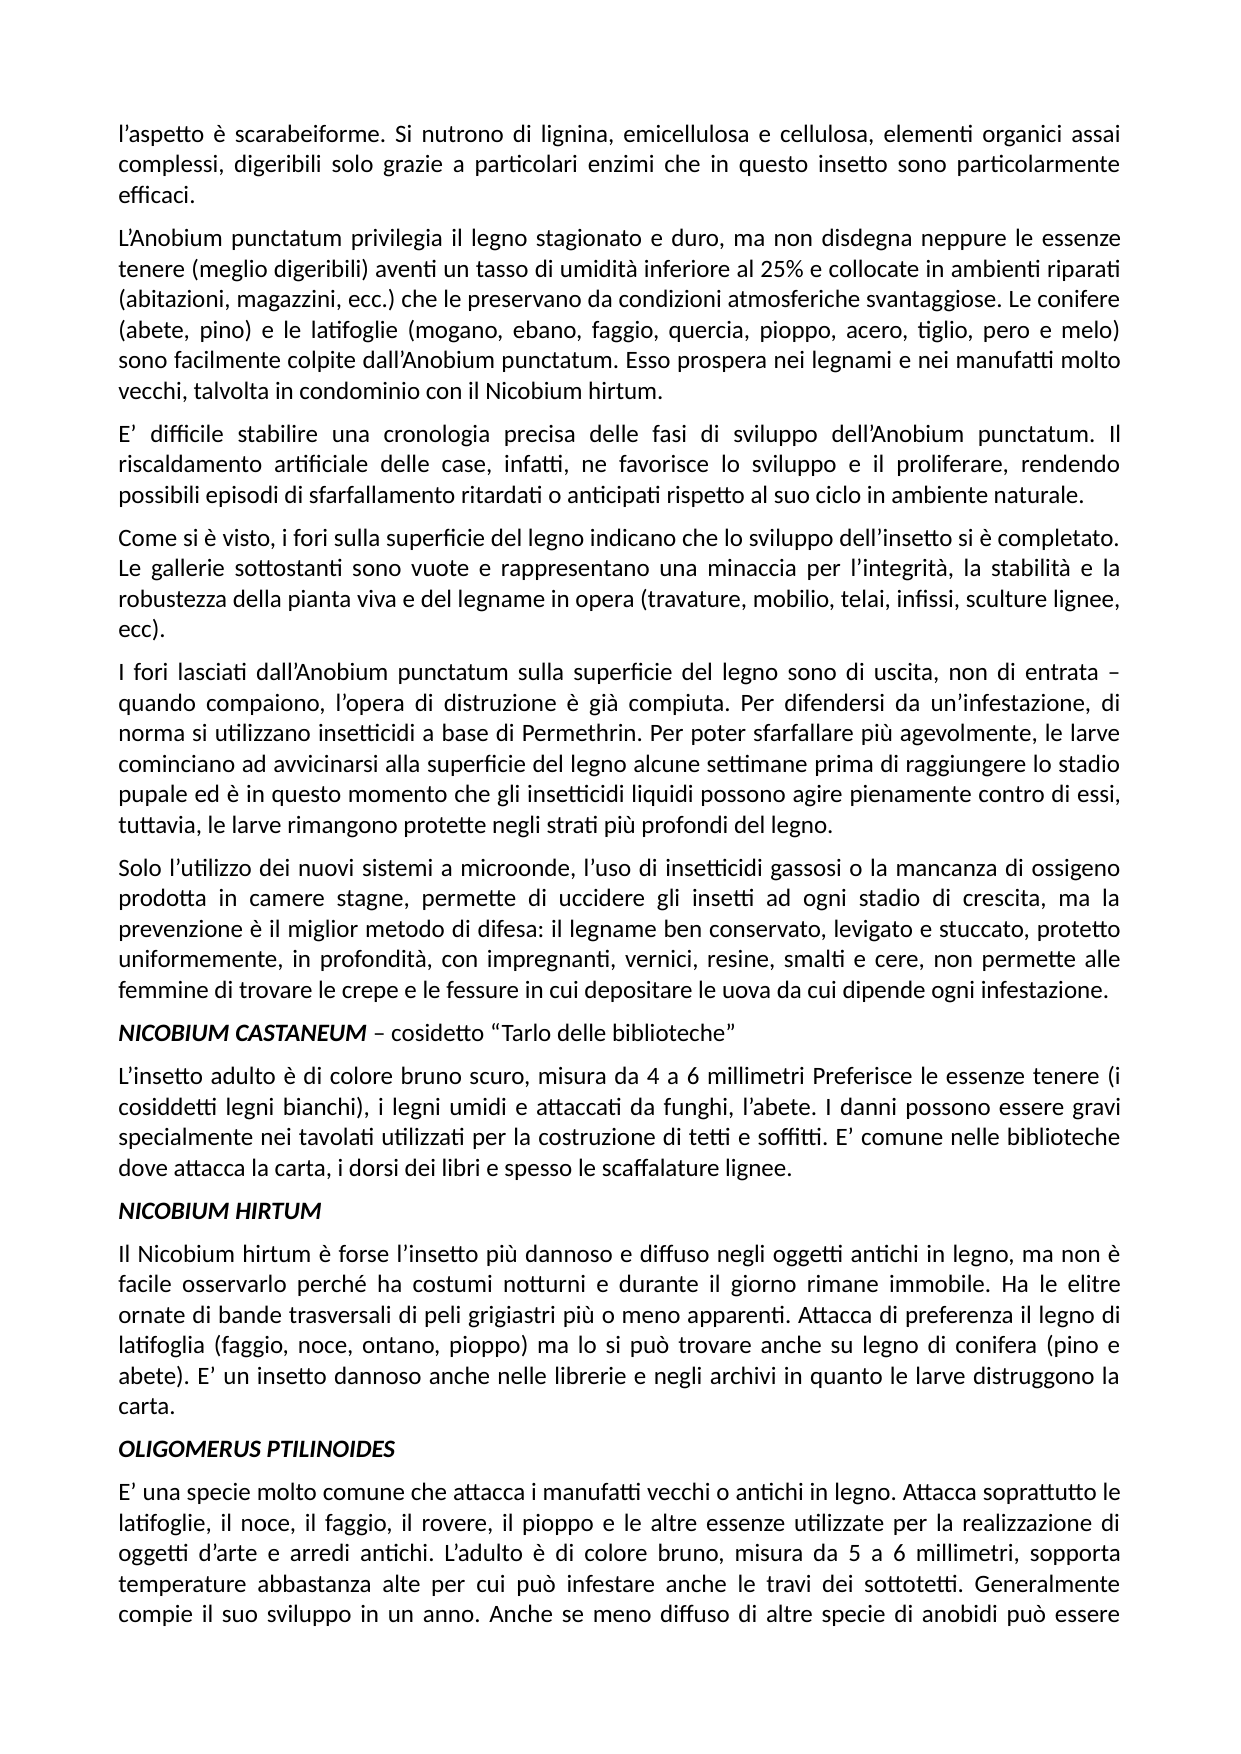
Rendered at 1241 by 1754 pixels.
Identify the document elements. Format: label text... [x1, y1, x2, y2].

text Come si è visto, i fori sulla superficie del legno indicano che lo sviluppo dell’insetto si è completato. Le gallerie sottostanti sono vuote e rappresentano una minaccia per l’integrità, la stabilità e la robustezza della pianta viva e del legname in opera (travature, mobilio, telai, infissi, sculture lignee, ecc). [118, 522, 1122, 644]
text I fori lasciati dall’Anobium punctatum sulla superficie del legno sono di uscita, non di entrata – quando compaiono, l’opera di distruzione è già compiuta. Per difendersi da un’infestazione, di norma si utilizzano insetticidi a base di Permethrin. Per poter sfarfallare più agevolmente, le larve cominciano ad avvicinarsi alla superficie del legno alcune settimane prima di raggiungere lo stadio pupale ed è in questo momento che gli insetticidi liquidi possono agire pienamente contro di essi, tuttavia, le larve rimangono protette negli strati più profondi del legno. [118, 656, 1122, 839]
text E’ difficile stabilire una cronologia precisa delle fasi di sviluppo dell’Anobium punctatum. Il riscaldamento artificiale delle case, infatti, ne favorisce lo sviluppo e il proliferare, rendendo possibili episodi di sfarfallamento ritardati o anticipati rispetto al suo ciclo in ambiente naturale. [118, 418, 1122, 509]
text E’ una specie molto comune che attacca i manufatti vecchi o antichi in legno. Attacca soprattutto le latifoglie, il noce, il faggio, il rovere, il pioppo e le altre essenze utilizzate per la realizzazione di oggetti d’arte e arredi antichi. L’adulto è di colore bruno, misura da 5 a 6 millimetri, sopporta temperature abbastanza alte per cui può infestare anche le travi dei sottotetti. Generalmente compie il suo sviluppo in un anno. Anche se meno diffuso di altre specie di anobidi può essere [118, 1476, 1122, 1629]
text Il Nicobium hirtum è forse l’insetto più dannoso e diffuso negli oggetti antichi in legno, ma non è facile osservarlo perché ha costumi notturni e durante il giorno rimane immobile. Ha le elitre ornate di bande trasversali di peli grigiastri più o meno apparenti. Attacca di preferenza il legno di latifoglia (faggio, noce, ontano, pioppo) ma lo si può trovare anche su legno di conifera (pino e abete). E’ un insetto dannoso anche nelle librerie e negli archivi in quanto le larve distruggono la carta. [118, 1238, 1122, 1421]
text Solo l’utilizzo dei nuovi sistemi a microonde, l’uso di insetticidi gassosi o la mancanza di ossigeno prodotta in camere stagne, permette di uccidere gli insetti ad ogni stadio di crescita, ma la prevenzione è il miglior metodo di difesa: il legname ben conservato, levigato e stuccato, protetto uniformemente, in profondità, con impregnanti, vernici, resine, smalti e cere, non permette alle femmine di trovare le crepe e le fessure in cui depositare le uova da cui dipende ogni infestazione. [118, 852, 1122, 1005]
text L’insetto adulto è di colore bruno scuro, misura da 4 a 6 millimetri Preferisce le essenze tenere (i cosiddetti legni bianchi), i legni umidi e attaccati da funghi, l’abete. I danni possono essere gravi specialmente nei tavolati utilizzati per la costruzione di tetti e soffitti. E’ comune nelle biblioteche dove attacca la carta, i dorsi dei libri e spesso le scaffalature lignee. [118, 1060, 1122, 1182]
text L’Anobium punctatum privilegia il legno stagionato e duro, ma non disdegna neppure le essenze tenere (meglio digeribili) aventi un tasso di umidità inferiore al 25% e collocate in ambienti riparati (abitazioni, magazzini, ecc.) che le preservano da condizioni atmosferiche svantaggiose. Le conifere (abete, pino) e le latifoglie (mogano, ebano, faggio, quercia, pioppo, acero, tiglio, pero e melo) sono facilmente colpite dall’Anobium punctatum. Esso prospera nei legnami e nei manufatti molto vecchi, talvolta in condominio con il Nicobium hirtum. [118, 222, 1122, 405]
text NICOBIUM HIRTUM [118, 1195, 1122, 1225]
text OLIGOMERUS PTILINOIDES [118, 1433, 1122, 1464]
text l’aspetto è scarabeiforme. Si nutrono di lignina, emicellulosa e cellulosa, elementi organici assai complessi, digeribili solo grazie a particolari enzimi che in questo insetto sono particolarmente efficaci. [118, 118, 1122, 210]
text NICOBIUM CASTANEUM – cosidetto “Tarlo delle biblioteche” [118, 1017, 1122, 1048]
